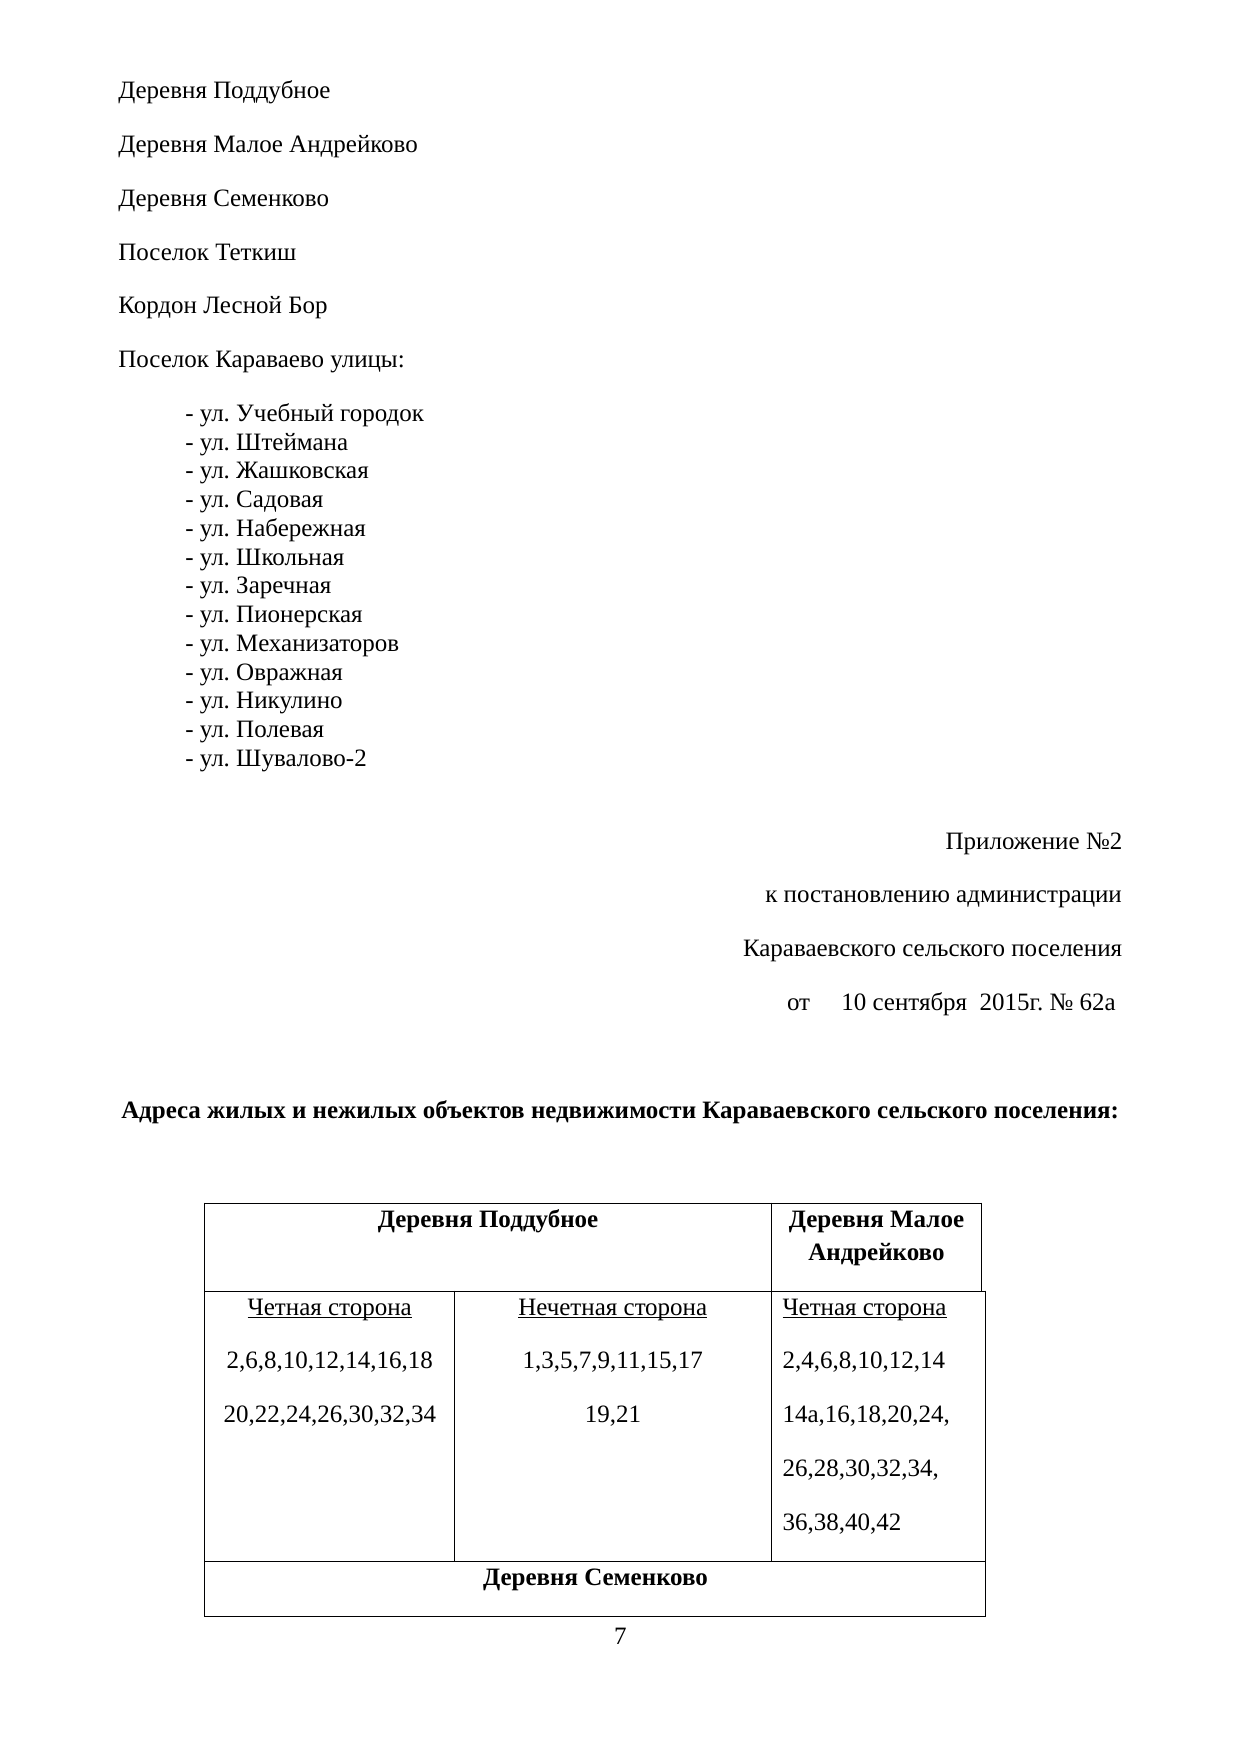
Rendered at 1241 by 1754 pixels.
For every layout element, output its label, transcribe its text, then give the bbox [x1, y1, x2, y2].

text Караваевского сельского поселения [118, 933, 1122, 962]
text Поселок Караваево улицы: [118, 344, 1122, 373]
text Поселок Теткиш [118, 237, 1122, 265]
text - ул. Жашковская [185, 456, 1122, 484]
text - ул. Пионерская [185, 599, 1122, 628]
text Кордон Лесной Бор [118, 290, 1122, 319]
text к постановлению администрации [118, 879, 1122, 908]
text - ул. Механизаторов [185, 628, 1122, 657]
text Деревня Семенково [118, 183, 1122, 211]
text Приложение №2 [118, 826, 1122, 854]
table_cell [986, 1291, 990, 1561]
table_cell Четная сторона 2,6,8,10,12,14,16,18 20,22,24,26,30,32,34 [205, 1292, 454, 1561]
table_header [986, 1203, 990, 1291]
text - ул. Школьная [185, 542, 1122, 571]
text - ул. Полевая [185, 714, 1122, 743]
text - ул. Овражная [185, 657, 1122, 686]
text - ул. Никулино [185, 686, 1122, 714]
table_cell [986, 1561, 990, 1616]
table_header Деревня Поддубное [205, 1204, 771, 1291]
text - ул. Штеймана [185, 427, 1122, 456]
table_cell Четная сторона 2,4,6,8,10,12,14 14а,16,18,20,24, 26,28,30,32,34, 36,38,40,42 [772, 1292, 985, 1561]
text - ул. Набережная [185, 513, 1122, 542]
table_header [982, 1203, 986, 1291]
table_header Деревня Малое Андрейково [772, 1204, 981, 1291]
text - ул. Заречная [185, 571, 1122, 599]
text Адреса жилых и нежилых объектов недвижимости Караваевского сельского поселения: [118, 1095, 1122, 1124]
text - ул. Шувалово-2 [185, 743, 1122, 772]
table_cell Деревня Семенково [205, 1562, 985, 1616]
text - ул. Садовая [185, 484, 1122, 513]
text - ул. Учебный городок [185, 398, 1122, 427]
text от 10 сентября 2015г. № 62а [118, 987, 1122, 1016]
text Деревня Малое Андрейково [118, 129, 1122, 158]
table_cell Нечетная сторона 1,3,5,7,9,11,15,17 19,21 [455, 1292, 771, 1561]
text Деревня Поддубное [118, 75, 1122, 104]
